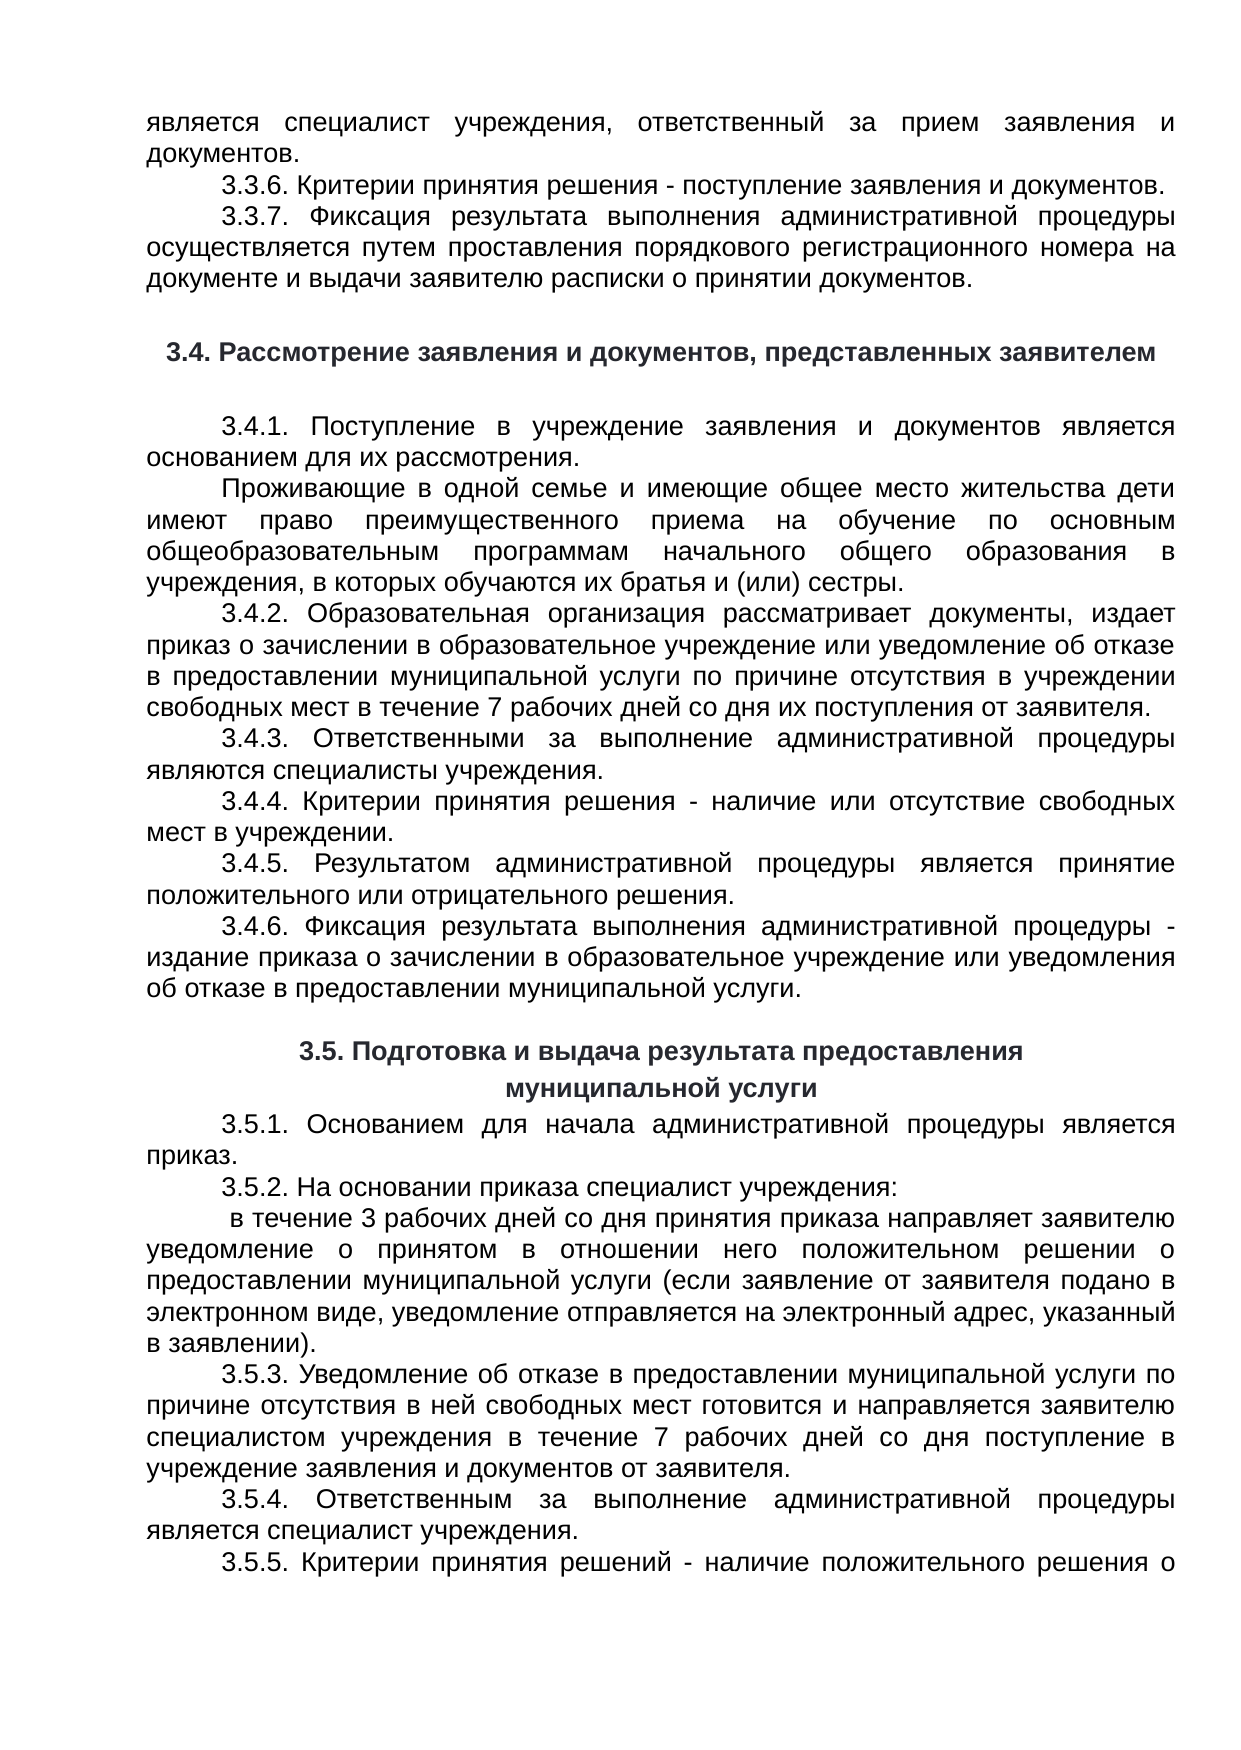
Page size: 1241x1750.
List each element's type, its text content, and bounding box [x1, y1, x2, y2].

subtitle муниципальной услуги [146, 1072, 1176, 1103]
text 3.4.1. Поступление в учреждение заявления и документов является основанием для их рассмотрения. [146, 410, 1176, 472]
text 3.3.7. Фиксация результата выполнения административной процедуры осуществляется путем проставления порядкового регистрационного номера на документе и выдачи заявителю расписки о принятии документов. [146, 200, 1176, 294]
text 3.5.2. На основании приказа специалист учреждения: [146, 1171, 1176, 1202]
text 3.4.4. Критерии принятия решения - наличие или отсутствие свободных мест в учреждении. [146, 785, 1176, 847]
text 3.5.5. Критерии принятия решений - наличие положительного решения о [146, 1546, 1176, 1577]
subtitle 3.4. Рассмотрение заявления и документов, представленных заявителем [146, 336, 1176, 367]
text 3.5.4. Ответственным за выполнение административной процедуры является специалист учреждения. [146, 1483, 1176, 1546]
text 3.4.5. Результатом административной процедуры является принятие положительного или отрицательного решения. [146, 847, 1176, 910]
text 3.3.6. Критерии принятия решения - поступление заявления и документов. [146, 169, 1176, 200]
text 3.4.3. Ответственными за выполнение административной процедуры являются специалисты учреждения. [146, 722, 1176, 785]
text является специалист учреждения, ответственный за прием заявления и документов. [146, 106, 1176, 169]
text 3.5.1. Основанием для начала административной процедуры является приказ. [146, 1108, 1176, 1171]
text в течение 3 рабочих дней со дня принятия приказа направляет заявителю уведомление о принятом в отношении него положительном решении о предоставлении муниципальной услуги (если заявление от заявителя подано в электронном виде, уведомление отправляется на электронный адрес, указанный в заявлении). [146, 1202, 1176, 1358]
text 3.4.2. Образовательная организация рассматривает документы, издает приказ о зачислении в образовательное учреждение или уведомление об отказе в предоставлении муниципальной услуги по причине отсутствия в учреждении свободных мест в течение 7 рабочих дней со дня их поступления от заявителя. [146, 597, 1176, 722]
text Проживающие в одной семье и имеющие общее место жительства дети имеют право преимущественного приема на обучение по основным общеобразовательным программам начального общего образования в учреждения, в которых обучаются их братья и (или) сестры. [146, 472, 1176, 597]
subtitle 3.5. Подготовка и выдача результата предоставления [146, 1035, 1176, 1066]
text 3.4.6. Фиксация результата выполнения административной процедуры - издание приказа о зачислении в образовательное учреждение или уведомления об отказе в предоставлении муниципальной услуги. [146, 910, 1176, 1004]
text 3.5.3. Уведомление об отказе в предоставлении муниципальной услуги по причине отсутствия в ней свободных мест готовится и направляется заявителю специалистом учреждения в течение 7 рабочих дней со дня поступление в учреждение заявления и документов от заявителя. [146, 1358, 1176, 1483]
